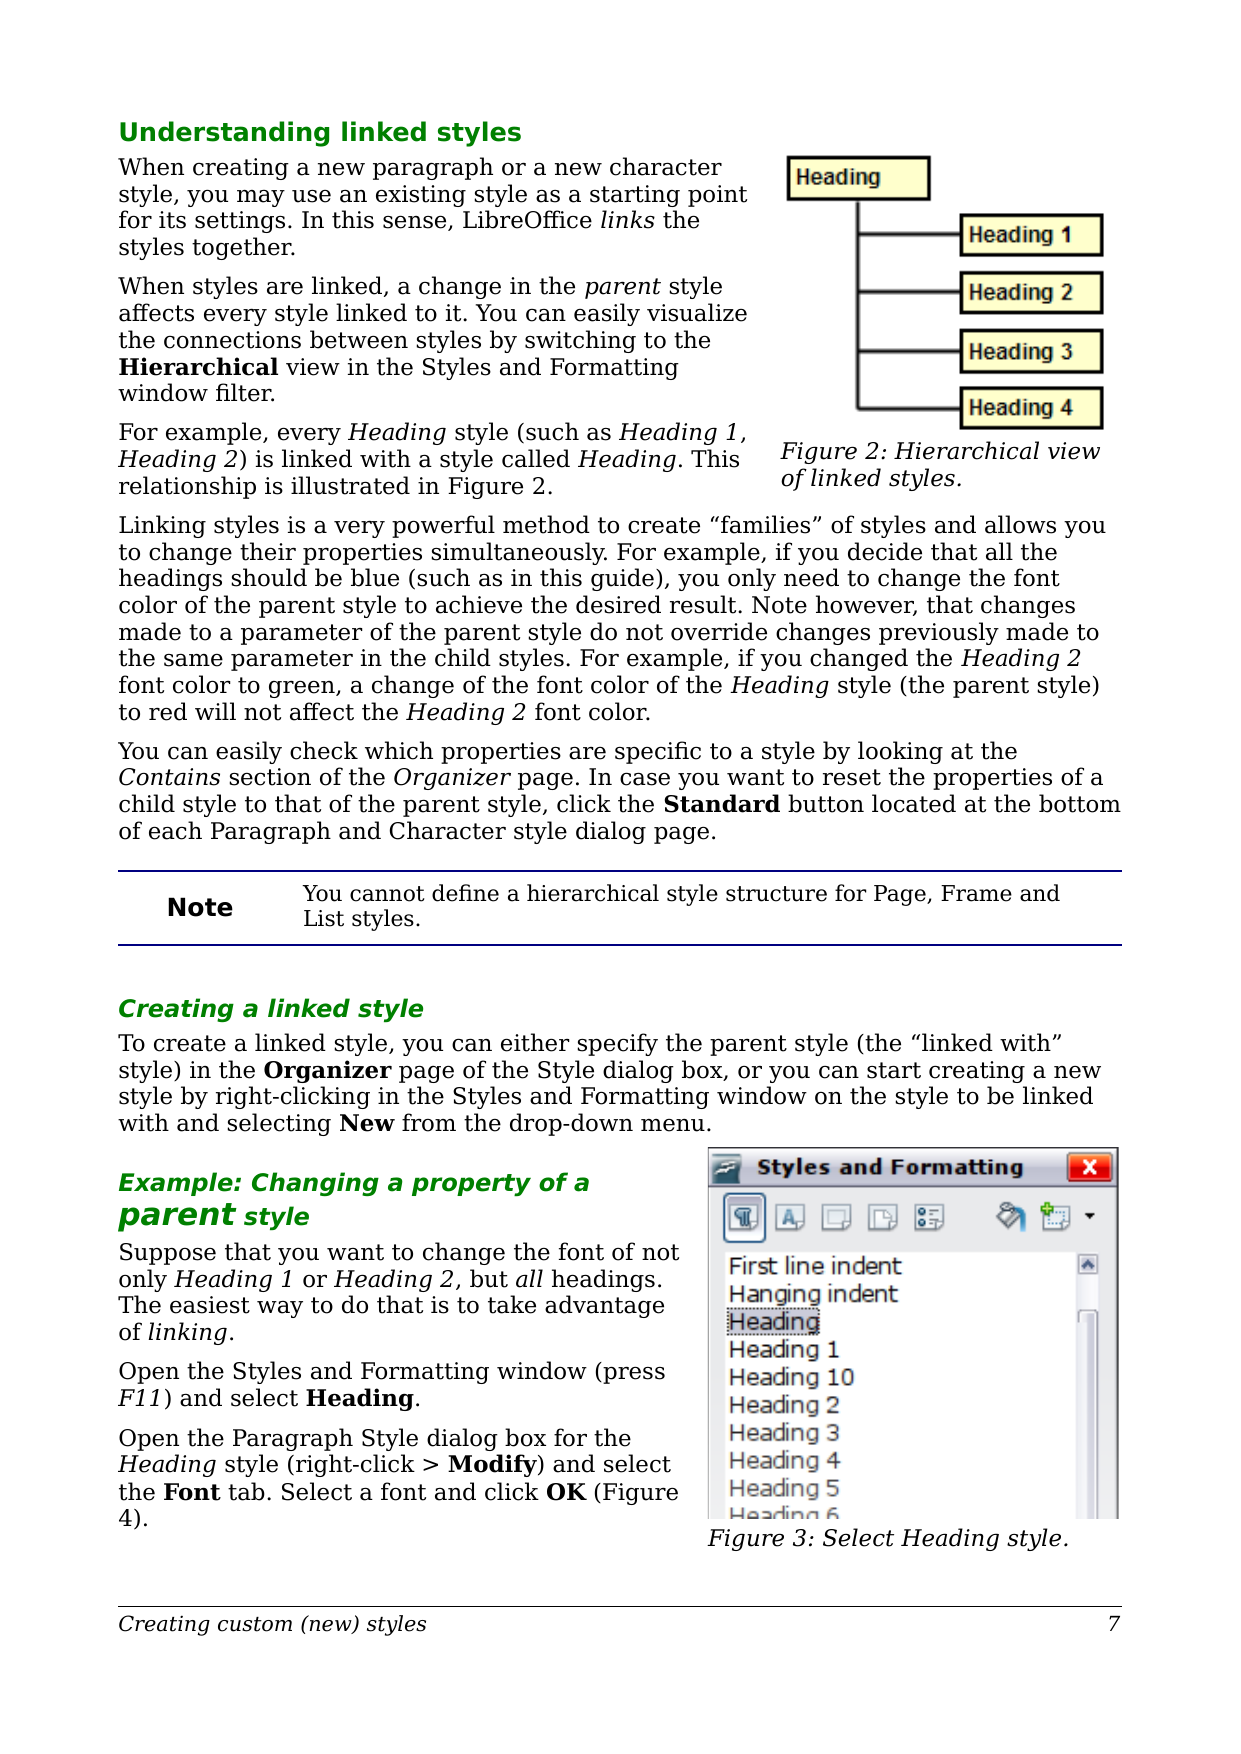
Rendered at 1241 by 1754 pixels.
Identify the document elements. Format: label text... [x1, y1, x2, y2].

text Linking styles is a very powerful method to create “families” of styles and allows you to change their properties simultaneously. For example, if you decide that all the headings should be blue (such as in this guide), you only need to change the font color of the parent style to achieve the desired result. Note however, that changes made to a parameter of the parent style do not override changes previously made to the same parameter in the child styles. For example, if you changed the Heading 2 font color to green, a change of the font color of the Heading style (the parent style) to red will not affect the Heading 2 font color. [118, 512, 1122, 725]
picture [707, 1147, 1119, 1519]
text To create a linked style, you can either specify the parent style (the “linked with” style) in the Organizer page of the Style dialog box, or you can start creating a new style by right-clicking in the Styles and Formatting window on the style to be linked with and selecting New from the drop-down menu. [118, 1030, 1122, 1137]
subtitle [708, 1552, 1119, 1560]
text You can easily check which properties are specific to a style by looking at the Contains section of the Organizer page. In case you want to reset the properties of a child style to that of the parent style, click the Standard button located at the bottom of each Paragraph and Character style dialog page. [118, 738, 1122, 845]
text When creating a new paragraph or a new character style, you may use an existing style as a starting point for its settings. In this sense, LibreOffice links the styles together. [118, 154, 780, 261]
text Open the Styles and Formatting window (press F11) and select Heading. [118, 1358, 707, 1412]
table_header Note [118, 872, 281, 944]
subtitle Example: Changing a property of a parent style [118, 1168, 707, 1233]
text Figure 2: Hierarchical view of linked styles. [781, 439, 1113, 491]
text For example, every Heading style (such as Heading 1, Heading 2) is linked with a style called Heading. This relationship is illustrated in Figure 2. [118, 419, 781, 499]
table_header You cannot define a hierarchical style structure for Page, Frame and List styles. [281, 872, 1122, 944]
subtitle Understanding linked styles [118, 118, 1122, 148]
text Open the Paragraph Style dialog box for the Heading style (right-click > Modify) and select the Font tab. Select a font and click OK (Figure 4). [118, 1425, 708, 1532]
text When styles are linked, a change in the parent style affects every style linked to it. You can easily visualize the connections between styles by switching to the Hierarchical view in the Styles and Formatting window filter. [118, 273, 780, 407]
text Suppose that you want to change the font of not only Heading 1 or Heading 2, but all headings. The easiest way to do that is to take advantage of linking. [118, 1239, 707, 1346]
picture [780, 149, 1113, 439]
subtitle Creating a linked style [118, 995, 1122, 1023]
subtitle [708, 1519, 1119, 1525]
text Figure 3: Select Heading style. [708, 1525, 1119, 1552]
